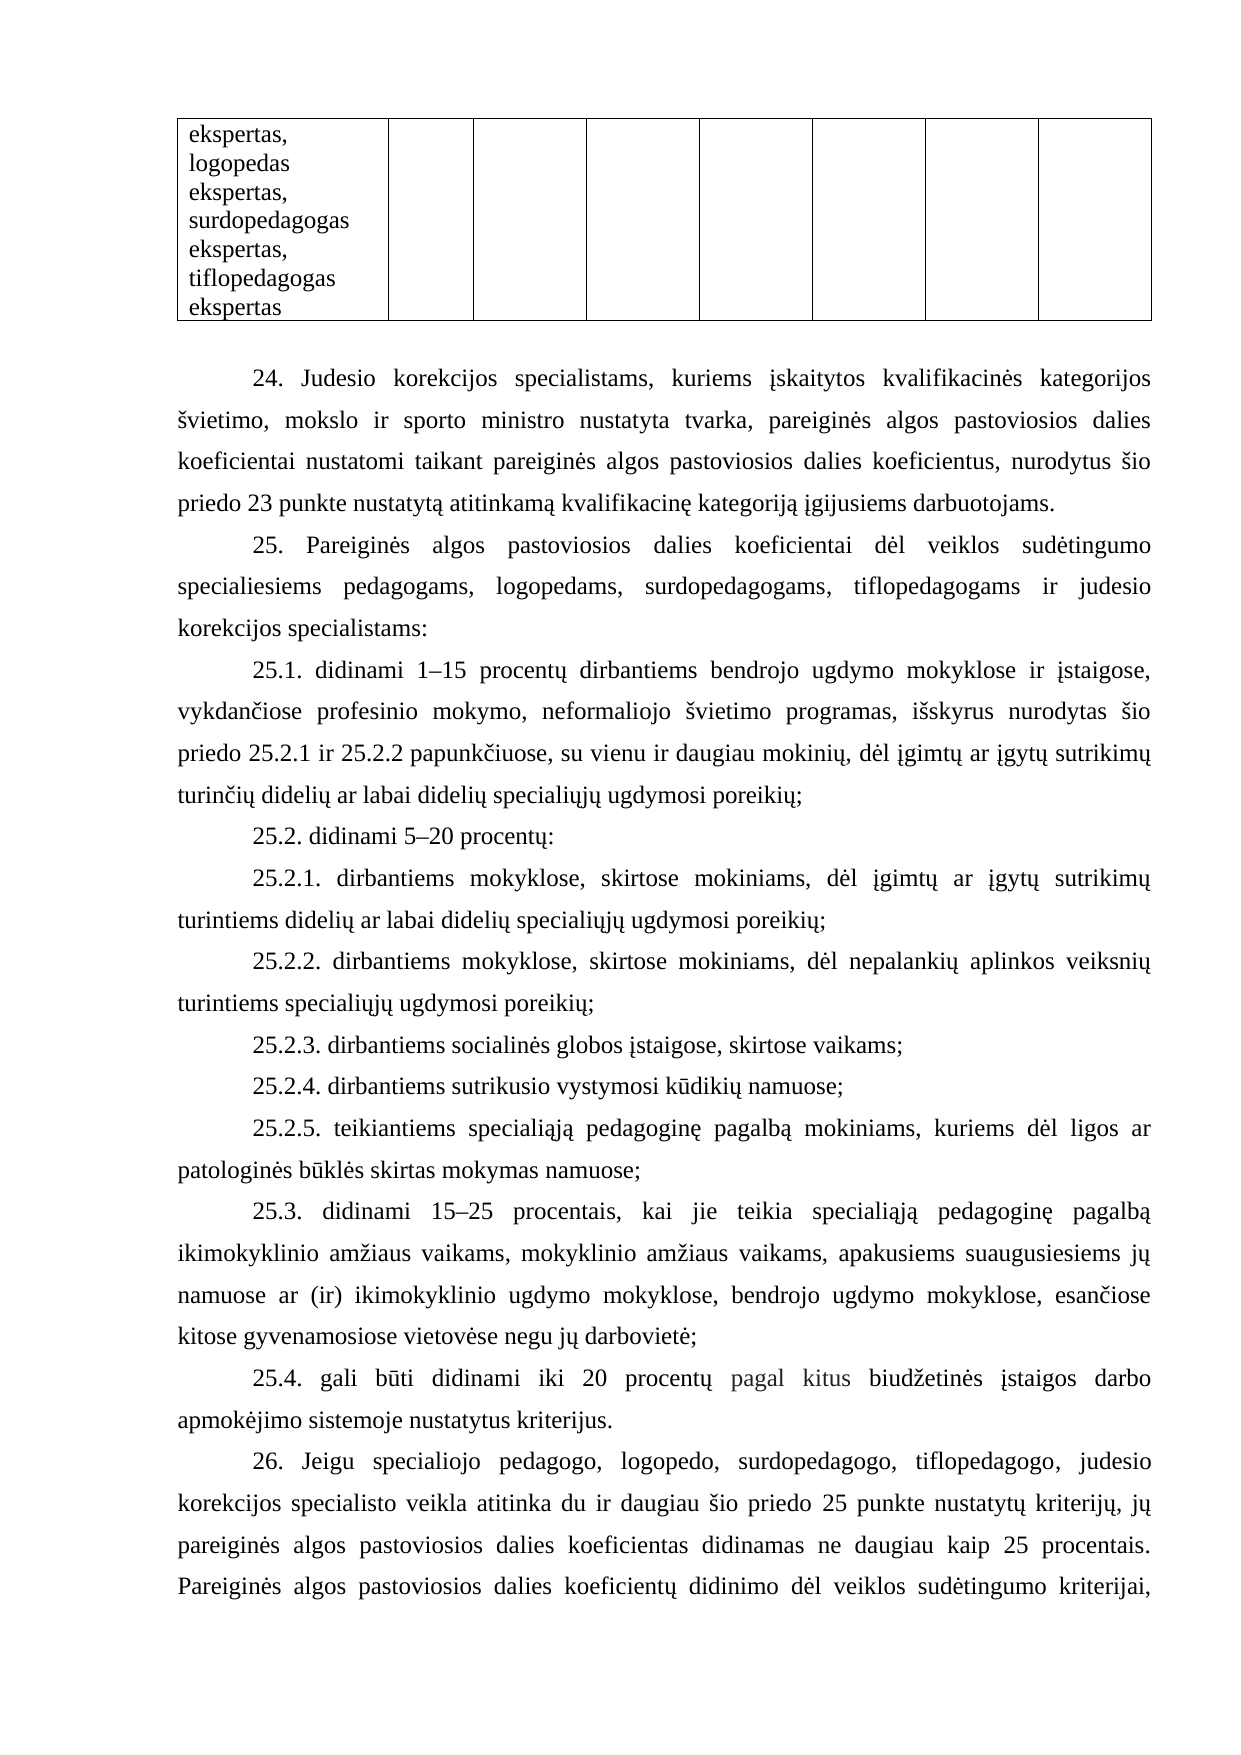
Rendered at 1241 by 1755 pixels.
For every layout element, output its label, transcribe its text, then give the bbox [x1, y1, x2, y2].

text 25.4. gali būti didinami iki 20 procentų pagal kitus biudžetinės įstaigos darbo apmokėjimo sistemoje nustatytus kriterijus. [177, 1350, 1152, 1433]
text 25.3. didinami 15–25 procentais, kai jie teikia specialiąją pedagoginę pagalbą ikimokyklinio amžiaus vaikams, mokyklinio amžiaus vaikams, apakusiems suaugusiesiems jų namuose ar (ir) ikimokyklinio ugdymo mokyklose, bendrojo ugdymo mokyklose, esančiose kitose gyvenamosiose vietovėse negu jų darbovietė; [177, 1183, 1152, 1350]
table_cell ekspertas, logopedas ekspertas, surdopedagogas ekspertas, tiflopedagogas ekspertas [178, 119, 388, 320]
text 25.2.1. dirbantiems mokyklose, skirtose mokiniams, dėl įgimtų ar įgytų sutrikimų turintiems didelių ar labai didelių specialiųjų ugdymosi poreikių; [177, 850, 1152, 933]
table_cell [926, 119, 1038, 320]
table_cell [474, 119, 586, 320]
text 25.2. didinami 5–20 procentų: [177, 808, 1152, 850]
text 24. Judesio korekcijos specialistams, kuriems įskaitytos kvalifikacinės kategorijos švietimo, mokslo ir sporto ministro nustatyta tvarka, pareiginės algos pastoviosios dalies koeficientai nustatomi taikant pareiginės algos pastoviosios dalies koeficientus, nurodytus šio priedo 23 punkte nustatytą atitinkamą kvalifikacinę kategoriją įgijusiems darbuotojams. [177, 350, 1152, 517]
text 25.2.3. dirbantiems socialinės globos įstaigose, skirtose vaikams; [177, 1017, 1152, 1058]
text 25.2.4. dirbantiems sutrikusio vystymosi kūdikių namuose; [177, 1058, 1152, 1100]
table_cell [389, 119, 473, 320]
table_cell [1039, 119, 1151, 320]
text 25. Pareiginės algos pastoviosios dalies koeficientai dėl veiklos sudėtingumo specialiesiems pedagogams, logopedams, surdopedagogams, tiflopedagogams ir judesio korekcijos specialistams: [177, 517, 1152, 642]
text 25.2.5. teikiantiems specialiąją pedagoginę pagalbą mokiniams, kuriems dėl ligos ar patologinės būklės skirtas mokymas namuose; [177, 1100, 1152, 1183]
text 26. Jeigu specialiojo pedagogo, logopedo, surdopedagogo, tiflopedagogo, judesio korekcijos specialisto veikla atitinka du ir daugiau šio priedo 25 punkte nustatytų kriterijų, jų pareiginės algos pastoviosios dalies koeficientas didinamas ne daugiau kaip 25 procentais. Pareiginės algos pastoviosios dalies koeficientų didinimo dėl veiklos sudėtingumo kriterijai, [177, 1433, 1152, 1600]
text 25.2.2. dirbantiems mokyklose, skirtose mokiniams, dėl nepalankių aplinkos veiksnių turintiems specialiųjų ugdymosi poreikių; [177, 933, 1152, 1017]
text 25.1. didinami 1–15 procentų dirbantiems bendrojo ugdymo mokyklose ir įstaigose, vykdančiose profesinio mokymo, neformaliojo švietimo programas, išskyrus nurodytas šio priedo 25.2.1 ir 25.2.2 papunkčiuose, su vienu ir daugiau mokinių, dėl įgimtų ar įgytų sutrikimų turinčių didelių ar labai didelių specialiųjų ugdymosi poreikių; [177, 642, 1152, 808]
table_cell [813, 119, 925, 320]
table_cell [700, 119, 812, 320]
table_cell [587, 119, 699, 320]
